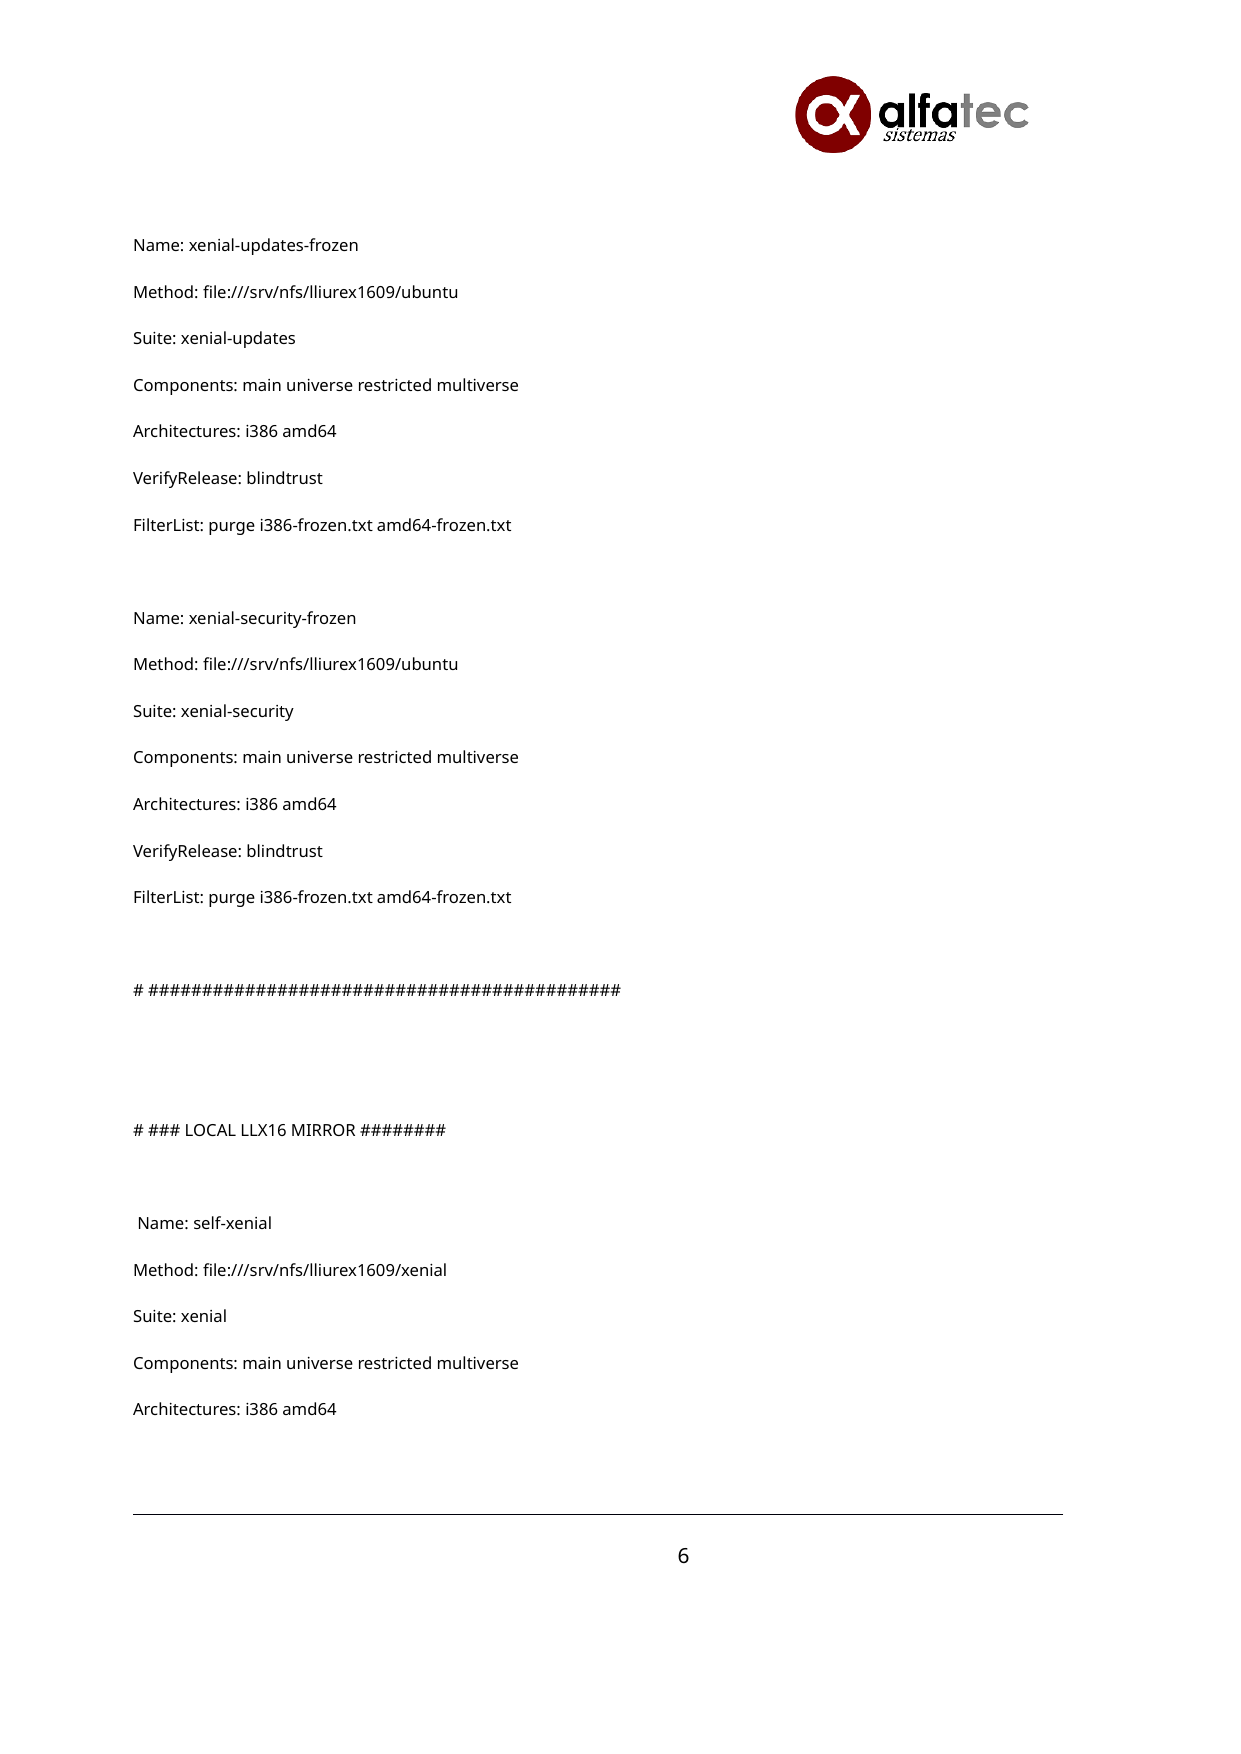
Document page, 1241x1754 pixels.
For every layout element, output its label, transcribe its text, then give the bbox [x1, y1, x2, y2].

text Suite: xenial [133, 1305, 1063, 1327]
text FilterList: purge i386-frozen.txt amd64-frozen.txt [133, 513, 1063, 536]
text Suite: xenial-security [133, 699, 1063, 722]
text VerifyRelease: blindtrust [133, 839, 1063, 862]
text Architectures: i386 amd64 [133, 420, 1063, 443]
text Components: main universe restricted multiverse [133, 373, 1063, 396]
picture [795, 76, 1031, 153]
text # ### LOCAL LLX16 MIRROR ######## [133, 1118, 1063, 1141]
text # ############################################ [133, 979, 1063, 1002]
text Architectures: i386 amd64 [133, 1398, 1063, 1421]
text Method: file:///srv/nfs/lliurex1609/xenial [133, 1258, 1063, 1281]
text Name: self-xenial [133, 1212, 1063, 1234]
text Name: xenial-security-frozen [133, 606, 1063, 629]
text VerifyRelease: blindtrust [133, 467, 1063, 489]
text Name: xenial-updates-frozen [133, 234, 1063, 257]
text FilterList: purge i386-frozen.txt amd64-frozen.txt [133, 886, 1063, 908]
text Suite: xenial-updates [133, 327, 1063, 350]
text Architectures: i386 amd64 [133, 793, 1063, 815]
text Method: file:///srv/nfs/lliurex1609/ubuntu [133, 653, 1063, 676]
text Components: main universe restricted multiverse [133, 746, 1063, 769]
text Components: main universe restricted multiverse [133, 1351, 1063, 1374]
text Method: file:///srv/nfs/lliurex1609/ubuntu [133, 280, 1063, 303]
